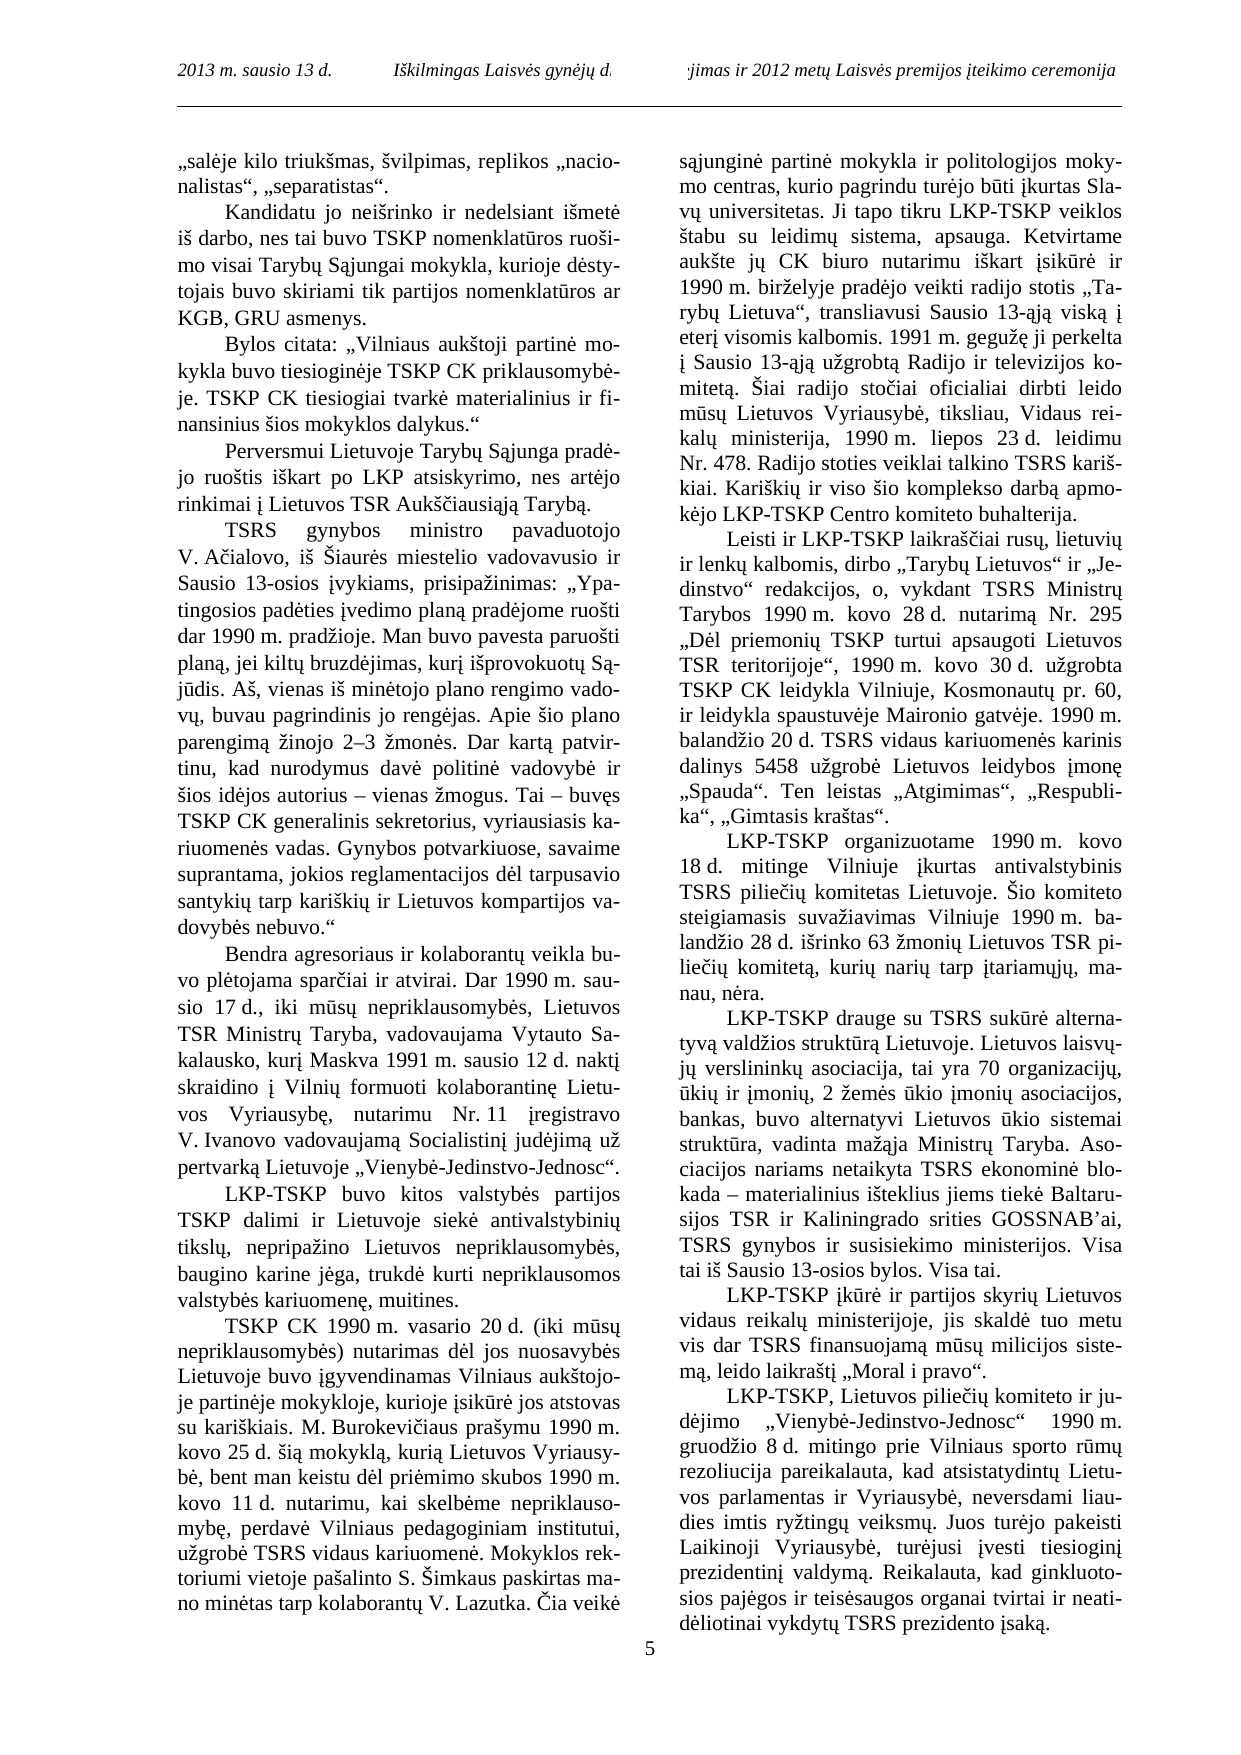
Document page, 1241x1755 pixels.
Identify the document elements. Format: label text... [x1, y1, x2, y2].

text Leis­ti ir LKP-TSKP laik­raš­čiai ru­sų, lie­tu­vių ir len­kų kal­bo­mis, dir­bo „Ta­ry­bų Lie­tu­vos“ ir „Je­din­st­vo“ re­dak­ci­jos, o, vyk­dant TSRS Mi­nist­rų Ta­ry­bos 1990 m. ko­vo 28 d. nu­ta­ri­mą Nr. 295 „Dėl prie­mo­nių TSKP tur­tui ap­sau­go­ti Lie­tu­vos TSR te­ri­to­ri­jo­je“, 1990 m. ko­vo 30 d. už­grob­ta TSKP CK lei­dyk­la Vil­niu­je, Kos­mo­nau­tų pr. 60, ir lei­dyk­la spaus­tu­vė­je Mai­ro­nio gat­vė­je. 1990 m. ba­lan­džio 20 d. TSRS vi­daus ka­riuo­me­nės ka­ri­nis da­li­nys 5458 už­gro­bė Lie­tu­vos lei­dy­bos įmo­nę „Spau­da“. Ten leis­tas „At­gi­mi­mas“, „Res­pub­li­ka“, „Gim­ta­sis kraš­tas“. [679, 526, 1122, 828]
text LKP-TSKP or­ga­ni­zuo­ta­me 1990 m. ko­vo 18 d. mi­tin­ge Vil­niu­je įkur­tas an­ti­vals­ty­bi­nis TSRS pi­lie­čių ko­mi­te­tas Lie­tu­vo­je. Šio ko­mi­te­to stei­gia­ma­sis su­va­žia­vi­mas Vil­niu­je 1990 m. ba­lan­džio 28 d. iš­rin­ko 63 žmo­nių Lie­tu­vos TSR pi­lie­čių ko­mi­te­tą, ku­rių na­rių tarp įta­ria­mų­jų, ma­nau, nė­ra. [679, 828, 1122, 1005]
text TSRS gy­ny­bos mi­nist­ro pa­va­duo­to­jo V. Ačia­lo­vo, iš Šiau­rės mies­te­lio va­do­va­vu­sio ir Sau­sio 13-osios įvy­kiams, pri­si­pa­ži­ni­mas: „Ypa­tin­go­sios pa­dė­ties įve­di­mo pla­ną pra­dė­jo­me ruoš­ti dar 1990 m. pra­džio­je. Man bu­vo pa­ves­ta pa­ruoš­ti pla­ną, jei kil­tų bruz­dė­ji­mas, ku­rį iš­pro­vo­kuo­tų Są­jū­dis. Aš, vie­nas iš mi­nė­to­jo pla­no ren­gi­mo va­do­vų, bu­vau pa­grin­di­nis jo ren­gė­jas. Apie šio pla­no pa­ren­gi­mą ži­no­jo 2–3 žmo­nės. Dar kar­tą pa­tvir­tinu, kad nu­ro­dy­mus da­vė po­li­ti­nė va­do­vy­bė ir šios idė­jos au­to­rius – vie­nas žmo­gus. Tai – bu­vęs TSKP CK ge­ne­ra­li­nis sek­re­to­rius, vy­riau­sia­sis ka­riuo­me­nės va­das. Gy­ny­bos po­tvar­kiuo­se, sa­vai­me su­pran­ta­ma, jo­kios reg­la­men­ta­ci­jos dėl tar­pu­sa­vio san­ty­kių tarp ka­riš­kių ir Lie­tu­vos kom­par­ti­jos va­do­vy­bės ne­bu­vo.“ [177, 516, 620, 940]
text By­los ci­ta­ta: „Vil­niaus aukš­to­ji par­ti­nė mo­kyk­la bu­vo tie­sio­gi­nė­je TSKP CK pri­klau­so­my­bė­je. TSKP CK tie­sio­giai tvar­kė ma­te­ria­li­nius ir fi­nan­si­nius šios mo­kyk­los da­ly­kus.“ [177, 330, 620, 437]
text LKP-TSKP, Lie­tu­vos pi­lie­čių ko­mi­te­to ir ju­dė­ji­mo „Vie­ny­bė-Je­dinst­vo-Jed­nosc“ 1990 m. gruo­džio 8 d. mi­tin­go prie Vil­niaus spor­to rū­mų re­zo­liu­ci­ja pa­rei­ka­lau­ta, kad at­si­sta­ty­din­tų Lie­tu­vos par­la­men­tas ir Vy­riau­sy­bė, ne­vers­da­mi liau­dies im­tis ryž­tin­gų veiks­mų. Juos tu­rė­jo pa­keis­ti Lai­ki­no­ji Vy­riau­sy­bė, tu­rė­ju­si įves­ti tie­sio­gi­nį pre­zi­den­ti­nį val­dy­mą. Rei­ka­lau­ta, kad gin­kluo­to­sios pa­jė­gos ir tei­sė­sau­gos or­ga­nai tvir­tai ir ne­ati­dė­lio­ti­nai vyk­dy­tų TSRS pre­zi­den­to įsa­ką. [679, 1383, 1122, 1635]
text Per­ver­smui Lie­tu­vo­je Ta­ry­bų Są­jun­ga pra­dė­jo ruoš­tis iš­kart po LKP at­si­sky­ri­mo, nes ar­tė­jo rin­ki­mai į Lie­tu­vos TSR Aukš­čiau­si­ą­ją Ta­ry­bą. [177, 437, 620, 516]
text TSKP CK 1990 m. va­sa­rio 20 d. (iki mū­sų ne­pri­klau­so­my­bės) nu­ta­ri­mas dėl jos nuo­sa­vy­bės Lie­tu­vo­je bu­vo įgy­ven­di­na­mas Vil­niaus aukš­to­jo­je par­ti­nė­je mo­kyk­lo­je, ku­rio­je įsi­kū­rė jos at­sto­vas su ka­riš­kiais. M. Bu­ro­ke­vi­čiaus pra­šy­mu 1990 m. ko­vo 25 d. šią mo­kyk­lą, ku­rią Lie­tu­vos Vy­riau­sy­bė, bent man keis­tu dėl pri­ėmi­mo sku­bos 1990 m. ko­vo 11 d. nu­ta­ri­mu, kai skel­bė­me ne­pri­klau­so­my­bę, per­da­vė Vil­niaus pe­da­go­gi­niam ins­ti­tu­tui, už­gro­bė TSRS vi­daus ka­riuo­me­nė. Mo­kyk­los rek­to­riu­mi vie­to­je pa­ša­lin­to S. Šim­kaus pa­skir­tas ma­no mi­nė­tas tarp ko­la­bo­ran­tų V. La­zut­ka. Čia vei­kė [177, 1313, 620, 1616]
text LKP-TSKP drau­ge su TSRS su­kū­rė al­ter­na­ty­vą val­džios struk­tū­rą Lie­tu­vo­je. Lie­tu­vos lais­vų­jų ver­sli­nin­kų aso­cia­ci­ja, tai yra 70 or­ga­ni­za­ci­jų, ūkių ir įmo­nių, 2 že­mės ūkio įmo­nių aso­cia­ci­jos, ban­kas, bu­vo al­ter­na­ty­vi Lie­tu­vos ūkio sis­te­mai struk­tū­ra, va­din­ta ma­žą­ja Mi­nist­rų Ta­ry­ba. Aso­cia­ci­jos na­riams ne­tai­ky­ta TSRS eko­no­mi­nė blo­ka­da – ma­te­ria­li­nius iš­tek­lius jiems tie­kė Bal­ta­ru­si­jos TSR ir Ka­li­ning­ra­do sri­ties GOSSNAB’ai, TSRS gy­ny­bos ir su­si­sie­ki­mo mi­nis­te­ri­jos. Vi­sa tai iš Sau­sio 13-osios by­los. Vi­sa tai. [679, 1005, 1122, 1282]
text są­jun­gi­nė par­ti­nė mo­kyk­la ir po­li­to­lo­gi­jos mo­ky­mo cen­tras, ku­rio pa­grin­du tu­rė­jo bū­ti įkur­tas Sla­vų uni­ver­si­te­tas. Ji ta­po tik­ru LKP-TSKP veik­los šta­bu su lei­di­mų sis­te­ma, ap­sau­ga. Ket­vir­ta­me aukš­te jų CK biu­ro nu­ta­ri­mu iš­kart įsi­kū­rė ir 1990 m. bir­že­ly­je pra­dė­jo veik­ti ra­di­jo sto­tis „Ta­ry­bų Lie­tu­va“, tran­slia­vu­si Sau­sio 13-ąją vis­ką į ete­rį vi­so­mis kal­bo­mis. 1991 m. ge­gu­žę ji per­kel­ta į Sau­sio 13-ąją už­grob­tą Ra­di­jo ir te­le­vi­zi­jos ko­mi­te­tą. Šiai ra­di­jo sto­čiai ofi­cia­liai dirb­ti lei­do mū­sų Lie­tu­vos Vy­riau­sy­bė, tiks­liau, Vi­daus rei­kalų mi­nis­te­ri­ja, 1990 m. lie­pos 23 d. lei­di­mu Nr. 478. Ra­di­jo sto­ties veik­lai tal­ki­no TSRS ka­riš­kiai. Ka­riš­kių ir vi­so šio kom­plek­so dar­bą ap­mo­kė­jo LKP-TSKP Cen­tro ko­mi­te­to bu­hal­te­ri­ja. [679, 148, 1122, 526]
text LKP-TSKP įkū­rė ir par­ti­jos sky­rių Lie­tu­vos vi­daus rei­ka­lų mi­nis­te­ri­jo­je, jis skal­dė tuo me­tu vis dar TSRS fi­nan­suo­ja­mą mū­sų mi­li­ci­jos sis­te­mą, lei­do laik­raš­tį „Mo­ral i pra­vo“. [679, 1282, 1122, 1383]
text „sa­lė­je ki­lo triukš­mas, švil­pi­mas, re­pli­kos „na­cio­na­lis­tas“, „se­pa­ra­tis­tas“. [177, 148, 620, 198]
text LKP-TSKP bu­vo ki­tos vals­ty­bės par­ti­jos TSKP da­li­mi ir Lie­tu­vo­je sie­kė an­ti­vals­ty­bi­nių tik­s­lų, ne­pri­pa­ži­no Lie­tu­vos ne­pri­klau­so­my­bės, bau­gi­no ka­ri­ne jė­ga, truk­dė kur­ti ne­pri­klau­so­mos val­s­­ty­bės ka­riuo­me­nę, mui­ti­nes. [177, 1180, 620, 1313]
text Ben­dra ag­re­so­riaus ir ko­la­bo­ran­tų veik­la bu­vo plė­to­ja­ma spar­čiai ir at­vi­rai. Dar 1990 m. sau­sio 17 d., iki mū­sų ne­pri­klau­so­my­bės, Lie­tu­vos TSR Mi­nist­rų Ta­ry­ba, va­do­vau­ja­ma Vy­tau­to Sa­ka­laus­ko, ku­rį Mask­va 1991 m. sau­sio 12 d. nak­tį skrai­di­no į Vil­nių for­muo­ti ko­la­bo­ran­ti­nę Lie­tu­vos Vy­riau­sy­bę, nu­ta­ri­mu Nr. 11 įre­gist­ra­vo V. Iva­no­vo va­do­vau­ja­mą So­cia­lis­ti­nį ju­dė­ji­mą už per­tvar­ką Lie­tu­vo­je „Vie­ny­bė-Je­dinst­vo-Jed­nosc“. [177, 940, 620, 1180]
text Kan­di­da­tu jo ne­iš­rin­ko ir ne­del­siant iš­me­tė iš dar­bo, nes tai bu­vo TSKP no­men­kla­tū­ros ruo­ši­mo vi­sai Ta­ry­bų Są­jun­gai mo­kyk­la, ku­rio­je dės­ty­to­jais bu­vo ski­ria­mi tik par­ti­jos no­men­kla­tū­ros ar KGB, GRU as­me­nys. [177, 198, 620, 330]
